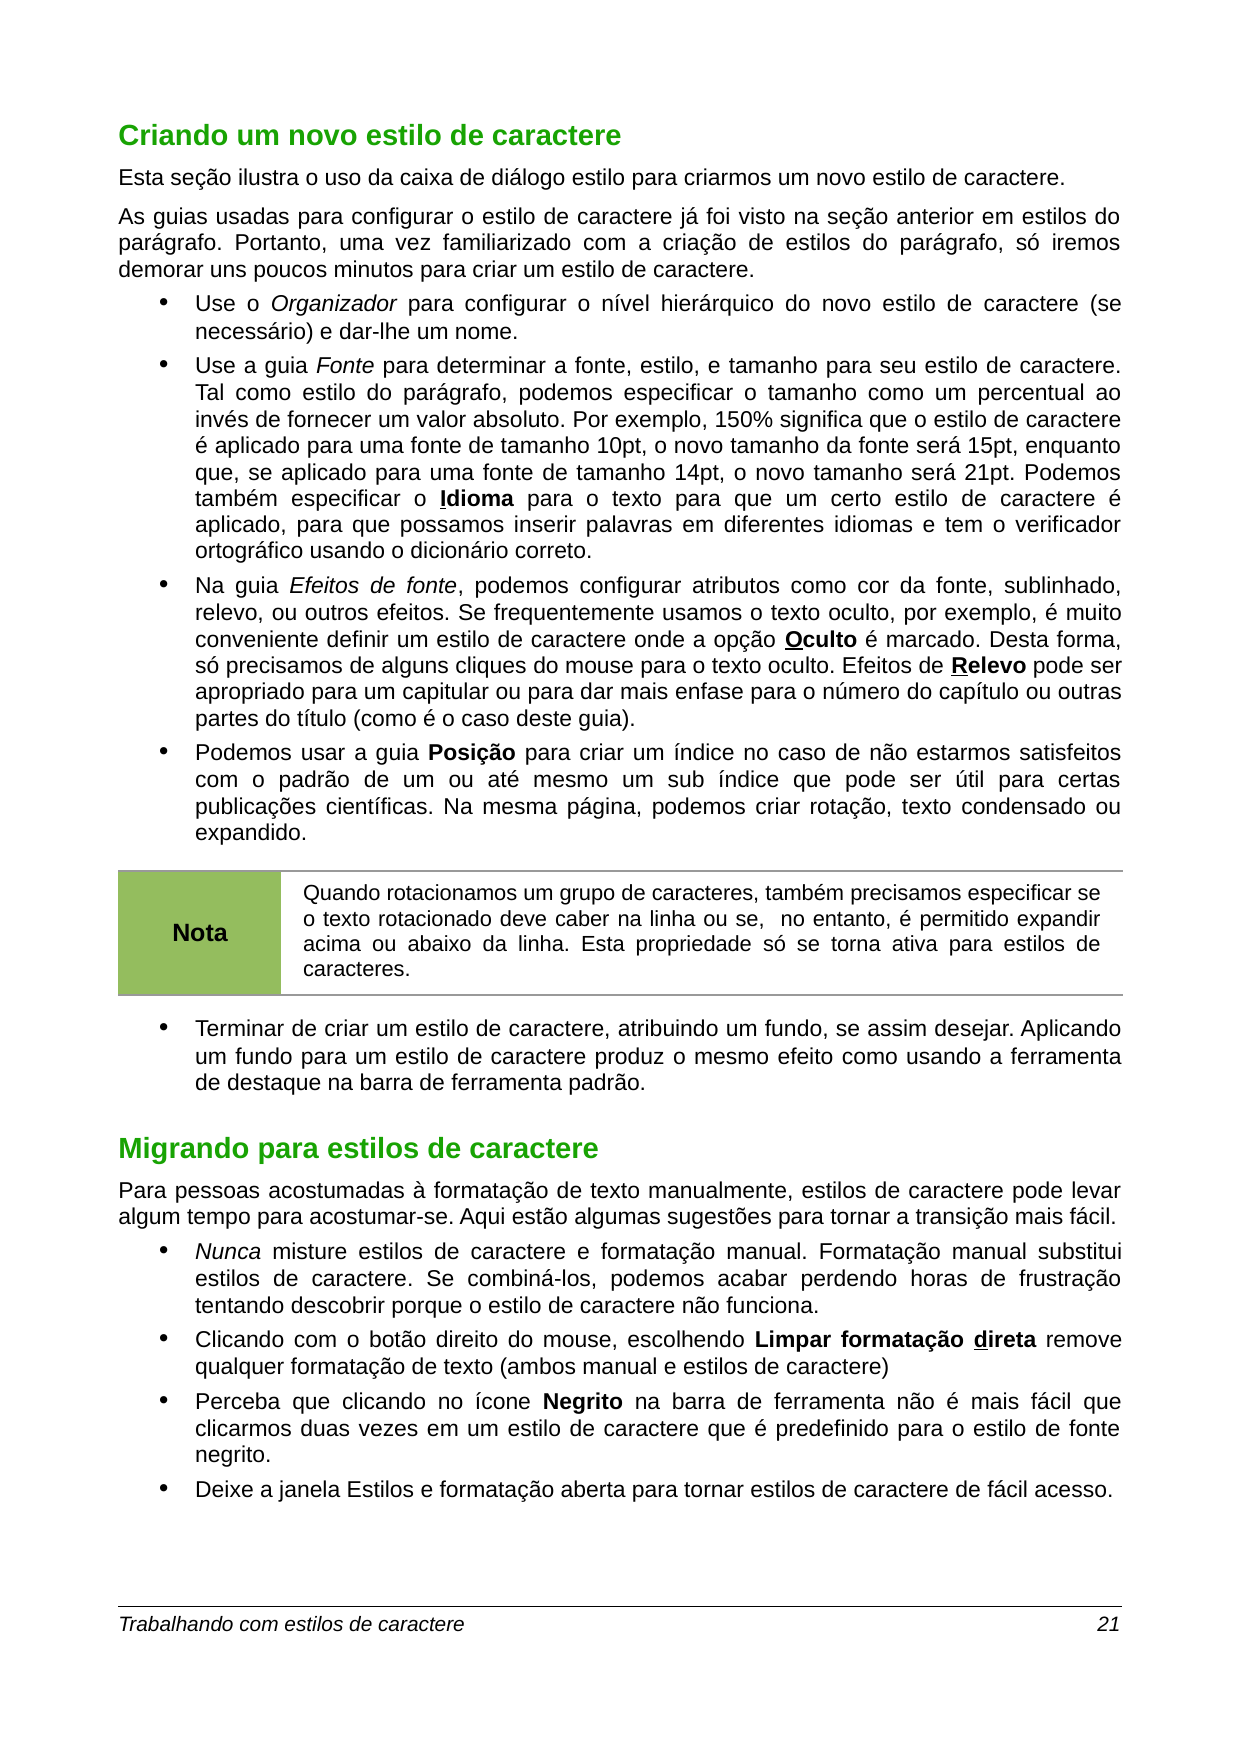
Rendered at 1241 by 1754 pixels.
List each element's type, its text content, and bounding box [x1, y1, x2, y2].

list Deixe a janela Estilos e formatação aberta para tornar estilos de caractere de fácil acesso. [156, 1474, 1122, 1503]
text Esta seção ilustra o uso da caixa de diálogo estilo para criarmos um novo estilo de caractere. [118, 164, 1122, 190]
list Podemos usar a guia Posição para criar um índice no caso de não estarmos satisfeitos com o padrão de um ou até mesmo um sub índice que pode ser útil para certas publicações científicas. Na mesma página, podemos criar rotação, texto condensado ou expandido. [156, 737, 1122, 846]
list Use o Organizador para configurar o nível hierárquico do novo estilo de caractere (se necessário) e dar-lhe um nome. [156, 288, 1122, 344]
list Clicando com o botão direito do mouse, escolhendo Limpar formatação direta remove qualquer formatação de texto (ambos manual e estilos de caractere) [156, 1324, 1122, 1380]
table_header Quando rotacionamos um grupo de caracteres, também precisamos especificar se o texto rotacionado deve caber na linha ou se, no entanto, é permitido expandir acima ou abaixo da linha. Esta propriedade só se torna ativa para estilos de caracteres. [281, 872, 1122, 994]
list As guias usadas para configurar o estilo de caractere já foi visto na seção anterior em estilos do parágrafo. Portanto, uma vez familiarizado com a criação de estilos do parágrafo, só iremos demorar uns poucos minutos para criar um estilo de caractere. [118, 203, 1122, 282]
subtitle Migrando para estilos de caractere [118, 1131, 1122, 1164]
list Terminar de criar um estilo de caractere, atribuindo um fundo, se assim desejar. Aplicando um fundo para um estilo de caractere produz o mesmo efeito como usando a ferramenta de destaque na barra de ferramenta padrão. [156, 1014, 1122, 1096]
subtitle Criando um novo estilo de caractere [118, 118, 1122, 152]
list Use a guia Fonte para determinar a fonte, estilo, e tamanho para seu estilo de caractere. Tal como estilo do parágrafo, podemos especificar o tamanho como um percentual ao invés de fornecer um valor absoluto. Por exemplo, 150% significa que o estilo de caractere é aplicado para uma fonte de tamanho 10pt, o novo tamanho da fonte será 15pt, enquanto que, se aplicado para uma fonte de tamanho 14pt, o novo tamanho será 21pt. Podemos também especificar o Idioma para o texto para que um certo estilo de caractere é aplicado, para que possamos inserir palavras em diferentes idiomas e tem o verificador ortográfico usando o dicionário correto. [156, 350, 1122, 564]
list Na guia Efeitos de fonte, podemos configurar atributos como cor da fonte, sublinhado, relevo, ou outros efeitos. Se frequentemente usamos o texto oculto, por exemplo, é muito conveniente definir um estilo de caractere onde a opção Oculto é marcado. Desta forma, só precisamos de alguns cliques do mouse para o texto oculto. Efeitos de Relevo pode ser apropriado para um capitular ou para dar mais enfase para o número do capítulo ou outras partes do título (como é o caso deste guia). [156, 570, 1122, 731]
table_header Nota [118, 872, 281, 994]
list Nunca misture estilos de caractere e formatação manual. Formatação manual substitui estilos de caractere. Se combiná-los, podemos acabar perdendo horas de frustração tentando descobrir porque o estilo de caractere não funciona. [156, 1236, 1122, 1318]
list Para pessoas acostumadas à formatação de texto manualmente, estilos de caractere pode levar algum tempo para acostumar-se. Aqui estão algumas sugestões para tornar a transição mais fácil. [118, 1177, 1122, 1229]
list Perceba que clicando no ícone Negrito na barra de ferramenta não é mais fácil que clicarmos duas vezes em um estilo de caractere que é predefinido para o estilo de fonte negrito. [156, 1386, 1122, 1468]
